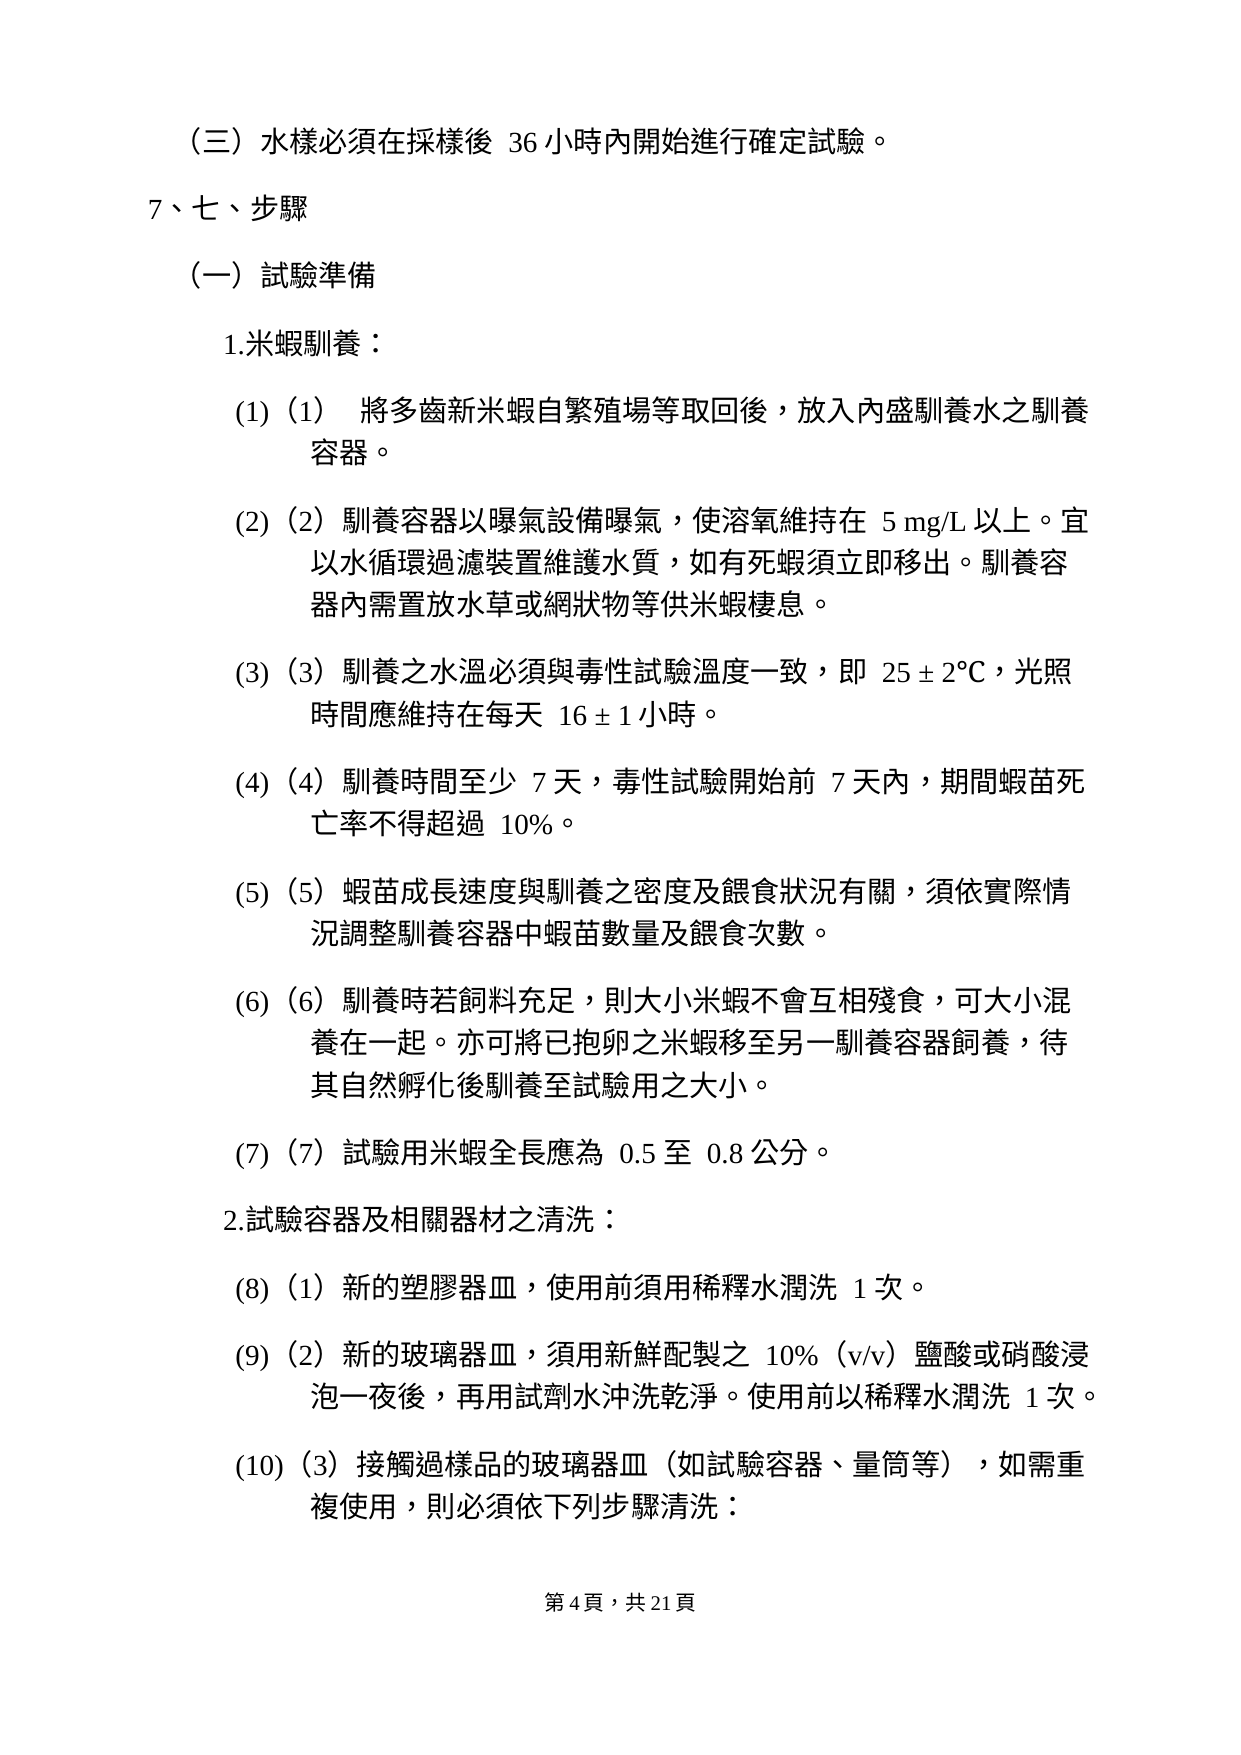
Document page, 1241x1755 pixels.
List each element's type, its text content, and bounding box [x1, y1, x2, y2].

text （一）試驗準備 [173, 253, 1093, 295]
subtitle （2）馴養容器以曝氣設備曝氣，使溶氧維持在 5 mg/L 以上。宜以水循環過濾裝置維護水質，如有死蝦須立即移出。馴養容器內需置放水草或網狀物等供米蝦棲息。 [235, 497, 1093, 624]
text （三）水樣必須在採樣後 36 小時內開始進行確定試驗。 [173, 118, 1093, 161]
subtitle （4）馴養時間至少 7 天，毒性試驗開始前 7 天內，期間蝦苗死亡率不得超過 10%。 [235, 758, 1093, 843]
subtitle （6）馴養時若飼料充足，則大小米蝦不會互相殘食，可大小混養在一起。亦可將已抱卵之米蝦移至另一馴養容器飼養，待其自然孵化後馴養至試驗用之大小。 [235, 978, 1093, 1104]
subtitle （1）新的塑膠器皿，使用前須用稀釋水潤洗 1 次。 [235, 1264, 1093, 1306]
subtitle （7）試驗用米蝦全長應為 0.5 至 0.8 公分。 [235, 1129, 1093, 1172]
text 2.試驗容器及相關器材之清洗： [223, 1197, 1093, 1239]
subtitle （3）馴養之水溫必須與毒性試驗溫度一致，即 25 ± 2℃，光照時間應維持在每天 16 ± 1小時。 [235, 649, 1093, 733]
subtitle 七、步驟 [148, 186, 1093, 228]
text 1.米蝦馴養： [223, 320, 1093, 362]
subtitle （2）新的玻璃器皿，須用新鮮配製之 10%（v/v）鹽酸或硝酸浸泡一夜後，再用試劑水沖洗乾淨。使用前以稀釋水潤洗 1 次。 [235, 1331, 1093, 1416]
subtitle （1） 將多齒新米蝦自繁殖場等取回後，放入內盛馴養水之馴養容器。 [235, 387, 1093, 472]
subtitle （5）蝦苗成長速度與馴養之密度及餵食狀況有關，須依實際情況調整馴養容器中蝦苗數量及餵食次數。 [235, 868, 1093, 953]
subtitle （3）接觸過樣品的玻璃器皿（如試驗容器、量筒等），如需重複使用，則必須依下列步驟清洗： [235, 1441, 1093, 1526]
